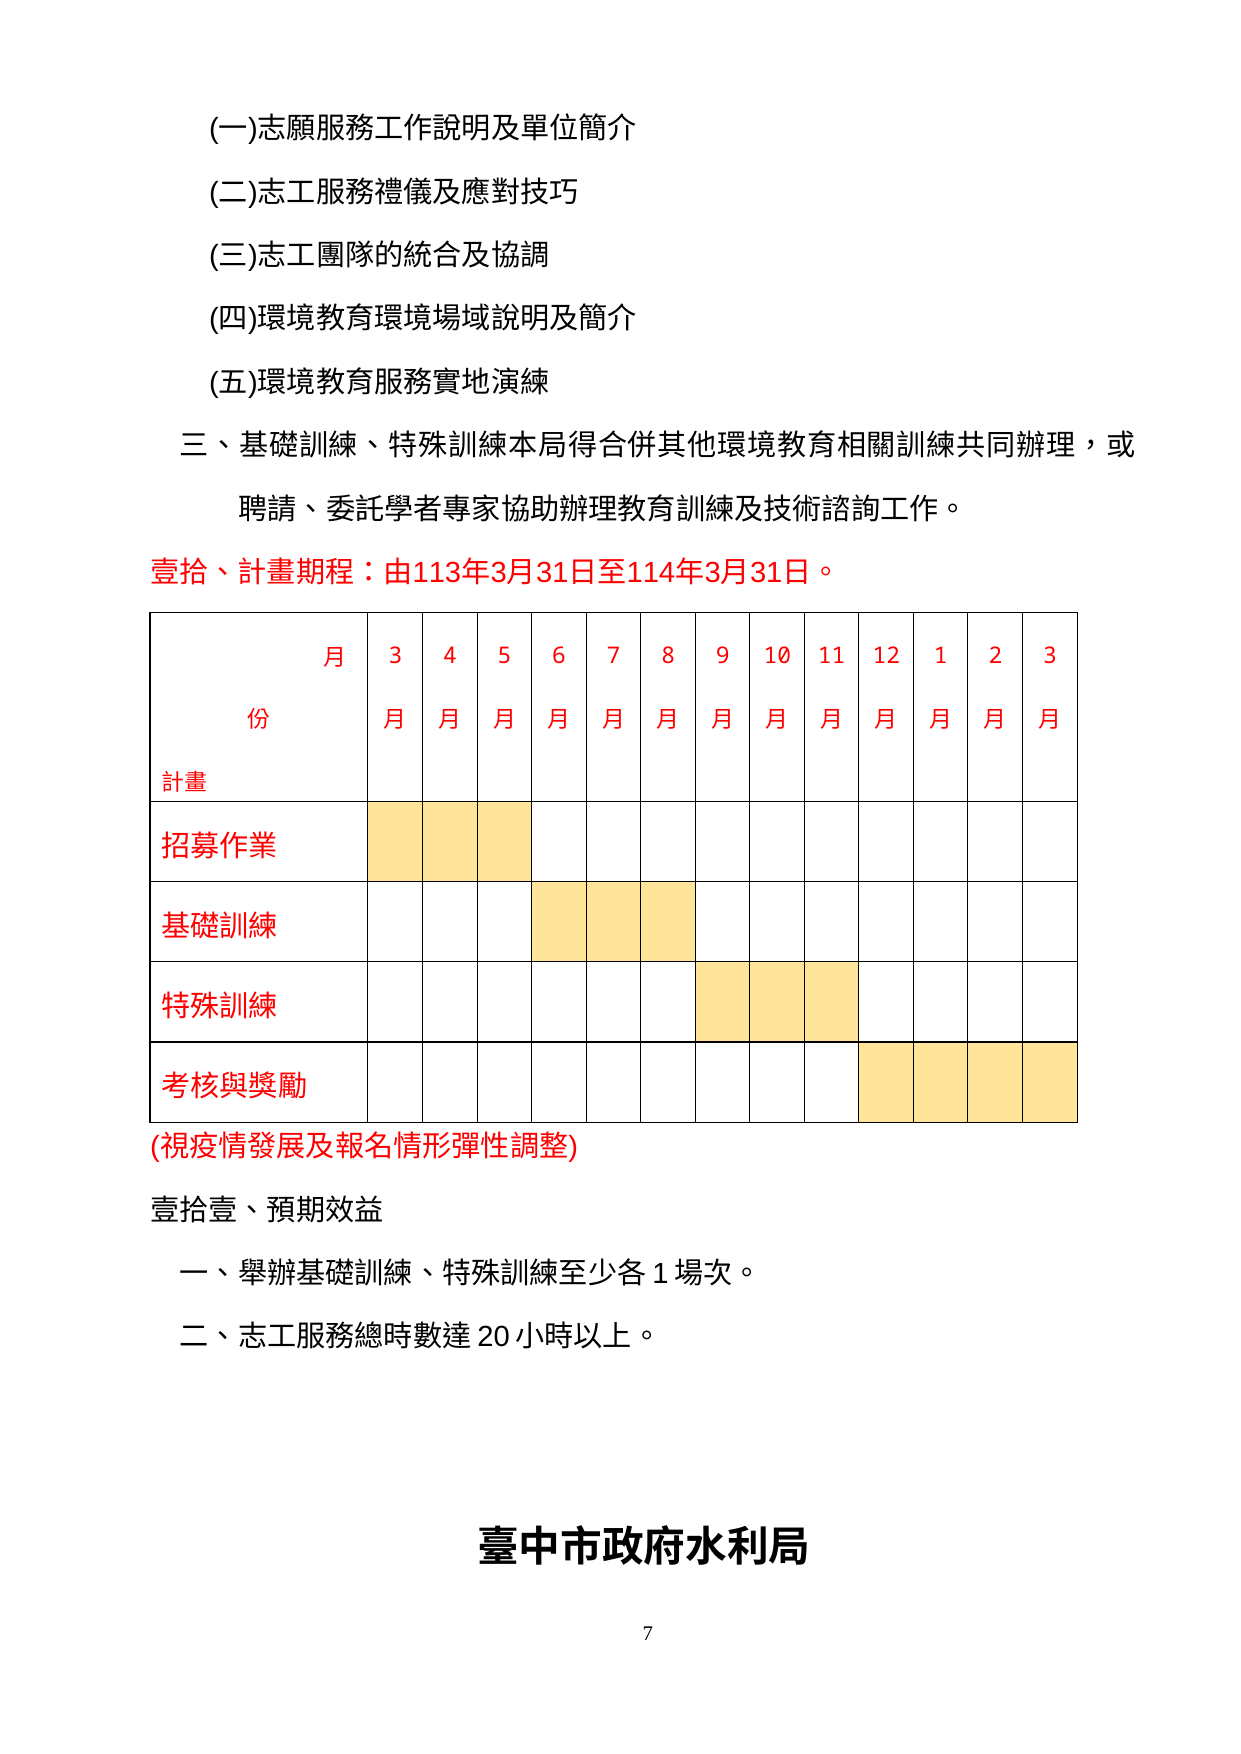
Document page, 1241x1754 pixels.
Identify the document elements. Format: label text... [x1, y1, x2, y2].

text 壹拾壹、預期效益 [150, 1186, 1137, 1228]
table_cell [696, 962, 749, 1041]
table_header 11月 [805, 613, 858, 801]
text 三、基礎訓練、特殊訓練本局得合併其他環境教育相關訓練共同辦理，或聘請、委託學者專家協助辦理教育訓練及技術諮詢工作。 [179, 422, 1137, 528]
table_cell [532, 882, 586, 961]
table_cell [750, 1043, 804, 1122]
table_cell [750, 962, 804, 1041]
table_cell [641, 1043, 695, 1122]
table_cell [859, 802, 913, 881]
table_cell [532, 802, 586, 881]
table_cell [641, 962, 695, 1041]
table_cell [478, 962, 531, 1041]
table_cell [805, 1043, 858, 1122]
table_cell [696, 802, 749, 881]
table_cell [696, 1043, 749, 1122]
text 一、舉辦基礎訓練、特殊訓練至少各1場次。 [179, 1249, 1137, 1292]
table_header 3月 [1023, 613, 1077, 801]
table_cell [859, 882, 913, 961]
text 壹拾、計畫期程：由113年3月31日至114年3月31日。 [150, 549, 1137, 591]
table_cell [423, 1043, 477, 1122]
table_cell [914, 1043, 967, 1122]
table_cell [1023, 802, 1077, 881]
table_cell [587, 962, 640, 1041]
table_cell [968, 1043, 1022, 1122]
table_cell [914, 882, 967, 961]
table_cell [805, 962, 858, 1041]
table_cell [478, 1043, 531, 1122]
table_cell [368, 962, 422, 1041]
table_cell [750, 882, 804, 961]
text (二)志工服務禮儀及應對技巧 [209, 168, 1137, 211]
table_cell [587, 1043, 640, 1122]
table_cell 考核與獎勵 [151, 1043, 367, 1122]
table_cell [587, 802, 640, 881]
table_cell [532, 1043, 586, 1122]
table_cell [968, 882, 1022, 961]
text (三)志工團隊的統合及協調 [209, 232, 1137, 274]
table_cell 特殊訓練 [151, 962, 367, 1041]
table_header 月份 計畫 [151, 613, 367, 801]
table_cell [423, 802, 477, 881]
table_cell [368, 882, 422, 961]
table_cell [1023, 1043, 1077, 1122]
table_header 5月 [478, 613, 531, 801]
table_cell [805, 882, 858, 961]
table_header 7月 [587, 613, 640, 801]
table_cell [532, 962, 586, 1041]
table_cell [1023, 882, 1077, 961]
table_cell [914, 802, 967, 881]
table_cell [587, 882, 640, 961]
table_cell [914, 962, 967, 1041]
table_header 4月 [423, 613, 477, 801]
table_cell [423, 882, 477, 961]
table_cell 招募作業 [151, 802, 367, 881]
table_cell 基礎訓練 [151, 882, 367, 961]
table_cell [641, 882, 695, 961]
table_header 12月 [859, 613, 913, 801]
text (一)志願服務工作說明及單位簡介 [209, 105, 1137, 147]
table_cell [859, 962, 913, 1041]
table_cell [805, 802, 858, 881]
table_header 8月 [641, 613, 695, 801]
text 二、志工服務總時數達20小時以上。 [179, 1313, 1137, 1355]
table_cell [1023, 962, 1077, 1041]
table_header 6月 [532, 613, 586, 801]
text 臺中市政府水利局 [150, 1501, 1137, 1564]
table_cell [368, 802, 422, 881]
text (五)環境教育服務實地演練 [209, 358, 1137, 401]
table_cell [478, 882, 531, 961]
table_cell [968, 962, 1022, 1041]
table_cell [859, 1043, 913, 1122]
table_header 2月 [968, 613, 1022, 801]
table_cell [696, 882, 749, 961]
table_header 9月 [696, 613, 749, 801]
table_header 10月 [750, 613, 804, 801]
table_cell [750, 802, 804, 881]
table_header 1月 [914, 613, 967, 801]
text (四)環境教育環境場域說明及簡介 [209, 295, 1137, 337]
table_cell [423, 962, 477, 1041]
table_cell [641, 802, 695, 881]
table_cell [368, 1043, 422, 1122]
table_cell [968, 802, 1022, 881]
table_header 3月 [368, 613, 422, 801]
text (視疫情發展及報名情形彈性調整) [150, 1123, 1137, 1165]
table_cell [478, 802, 531, 881]
